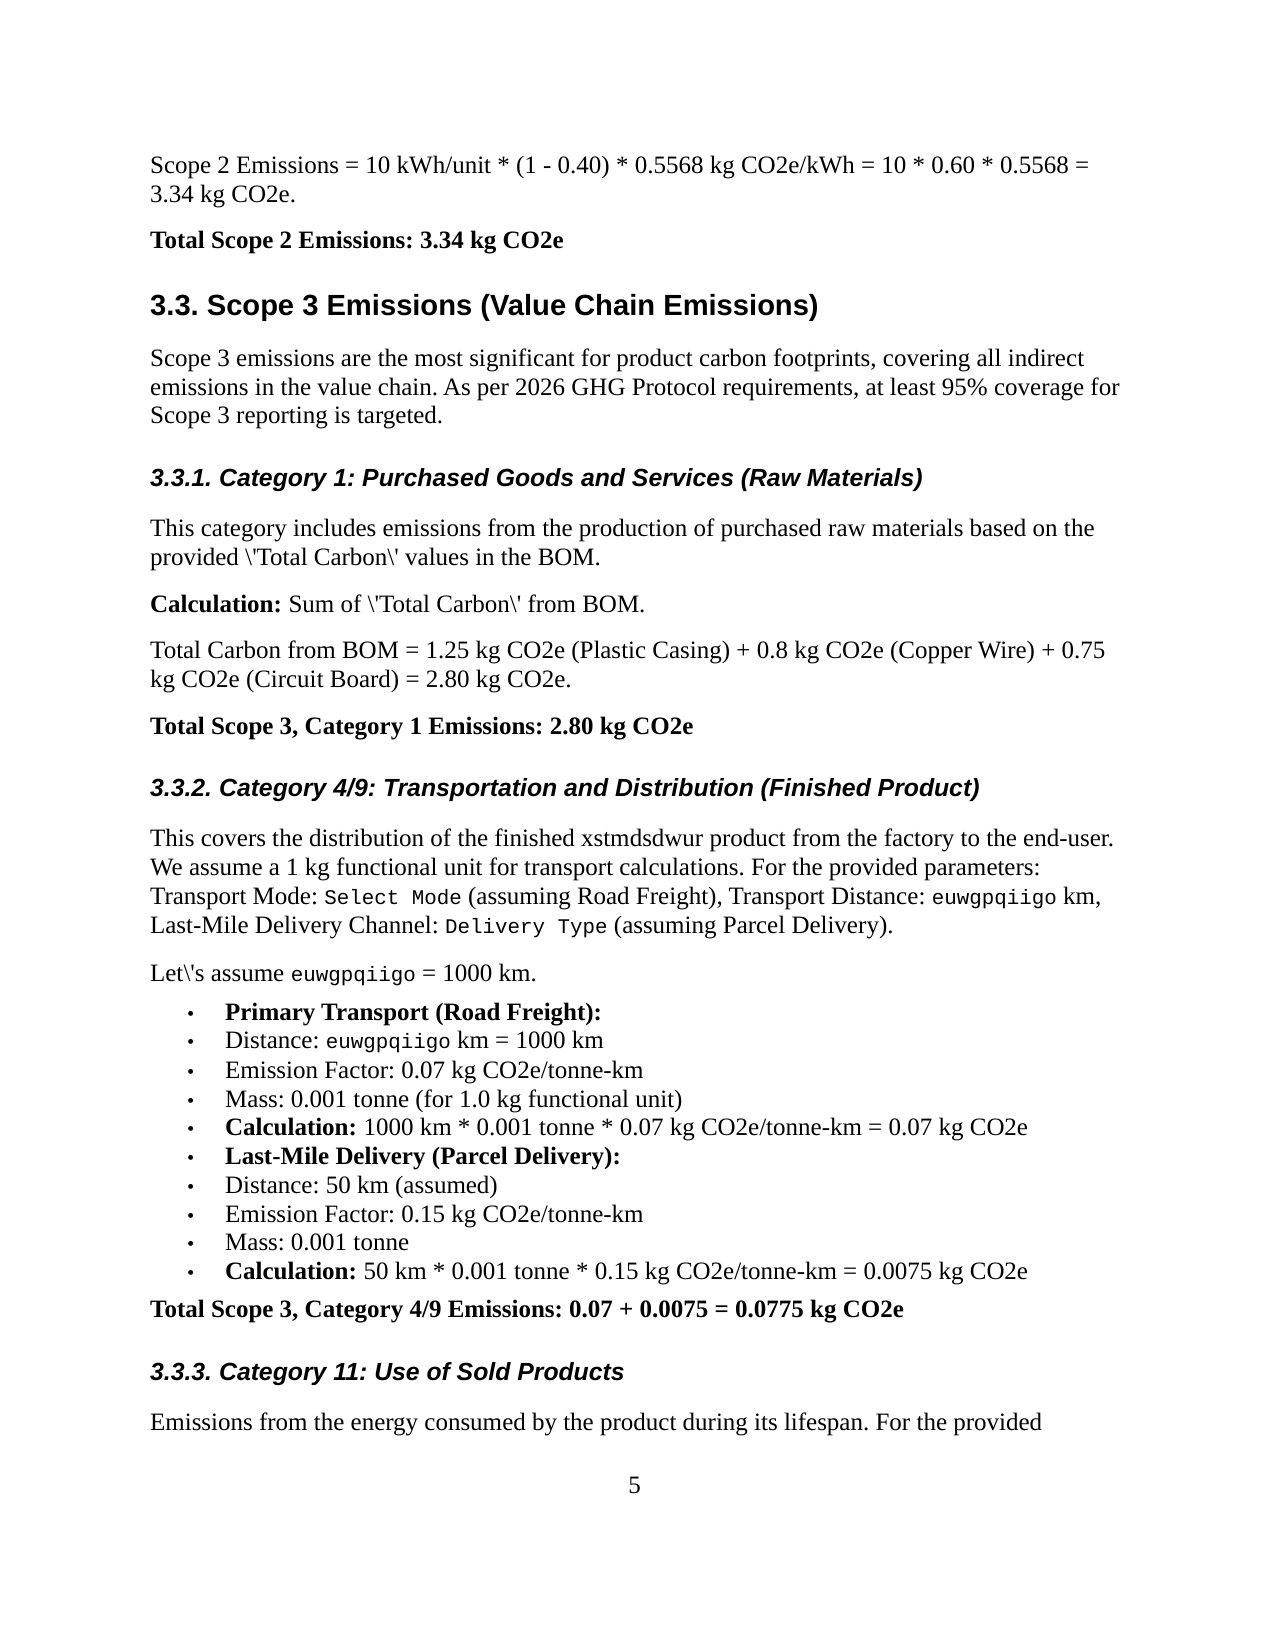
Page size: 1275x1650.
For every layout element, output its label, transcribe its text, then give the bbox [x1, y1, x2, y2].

subtitle 3.3.2. Category 4/9: Transportation and Distribution (Finished Product) [150, 773, 1125, 802]
list Mass: 0.001 tonne [187, 1227, 1125, 1256]
subtitle 3.3.1. Category 1: Purchased Goods and Services (Raw Materials) [150, 463, 1125, 492]
text Total Scope 3, Category 4/9 Emissions: 0.07 + 0.0075 = 0.0775 kg CO2e [150, 1294, 1125, 1323]
list Emission Factor: 0.15 kg CO2e/tonne-km [187, 1199, 1125, 1227]
text This category includes emissions from the production of purchased raw materials based on the provided \'Total Carbon\' values in the BOM. [150, 513, 1125, 571]
list Emission Factor: 0.07 kg CO2e/tonne-km [187, 1055, 1125, 1084]
list Primary Transport (Road Freight): [187, 997, 1125, 1025]
list Calculation: 1000 km * 0.001 tonne * 0.07 kg CO2e/tonne-km = 0.07 kg CO2e [187, 1112, 1125, 1141]
text This covers the distribution of the finished xstmdsdwur product from the factory to the end-user. We assume a 1 kg functional unit for transport calculations. For the provided parameters: Transport Mode: Select Mode (assuming Road Freight), Transport Distance: euwgpqiigo km, Last-Mile Delivery Channel: Delivery Type (assuming Parcel Delivery). [150, 823, 1125, 940]
text Scope 3 emissions are the most significant for product carbon footprints, covering all indirect emissions in the value chain. As per 2026 GHG Protocol requirements, at least 95% coverage for Scope 3 reporting is targeted. [150, 343, 1125, 429]
list Mass: 0.001 tonne (for 1.0 kg functional unit) [187, 1084, 1125, 1112]
list Last-Mile Delivery (Parcel Delivery): [187, 1141, 1125, 1170]
text Total Scope 2 Emissions: 3.34 kg CO2e [150, 225, 1125, 254]
subtitle 3.3.3. Category 11: Use of Sold Products [150, 1357, 1125, 1385]
text Let\'s assume euwgpqiigo = 1000 km. [150, 958, 1125, 988]
text Calculation: Sum of \'Total Carbon\' from BOM. [150, 589, 1125, 617]
list Calculation: 50 km * 0.001 tonne * 0.15 kg CO2e/tonne-km = 0.0075 kg CO2e [187, 1256, 1125, 1285]
list Distance: 50 km (assumed) [187, 1170, 1125, 1199]
text Total Carbon from BOM = 1.25 kg CO2e (Plastic Casing) + 0.8 kg CO2e (Copper Wire) + 0.75 kg CO2e (Circuit Board) = 2.80 kg CO2e. [150, 635, 1125, 693]
subtitle 3.3. Scope 3 Emissions (Value Chain Emissions) [150, 288, 1125, 322]
text Emissions from the energy consumed by the product during its lifespan. For the provided [150, 1407, 1125, 1435]
list Distance: euwgpqiigo km = 1000 km [187, 1025, 1125, 1055]
text Total Scope 3, Category 1 Emissions: 2.80 kg CO2e [150, 711, 1125, 739]
text Scope 2 Emissions = 10 kWh/unit * (1 - 0.40) * 0.5568 kg CO2e/kWh = 10 * 0.60 * 0.5568 = 3.34 kg CO2e. [150, 150, 1125, 207]
